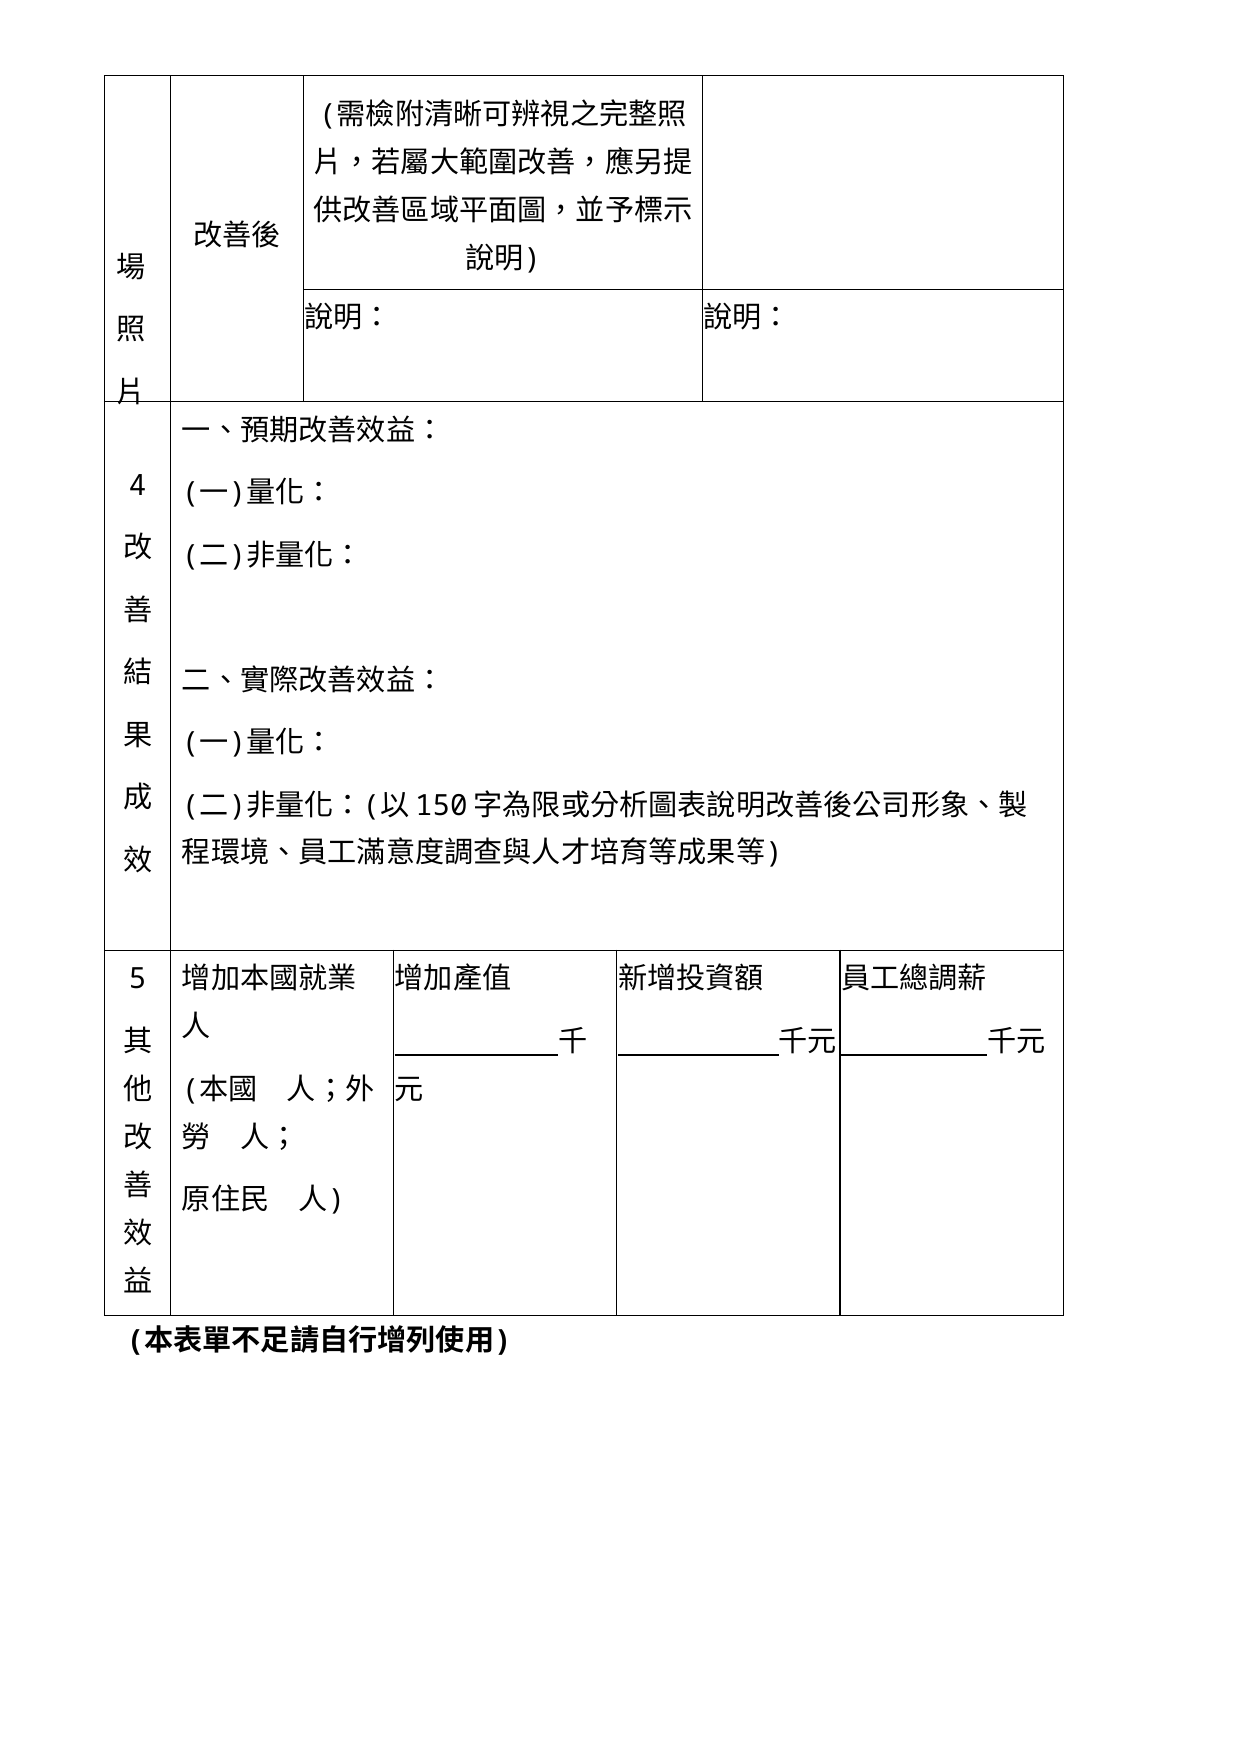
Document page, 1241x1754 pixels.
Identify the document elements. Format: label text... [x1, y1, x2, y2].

table_cell 改善後 [171, 76, 303, 401]
table_cell 說明： [703, 290, 1063, 401]
table_cell 增加本國就業­­­­­­ 人 (本國 人；外勞 人； 原住民 人) [171, 951, 393, 1315]
table_cell 說明： [304, 290, 702, 401]
text (本表單不足請自行增列使用) [97, 1316, 1092, 1359]
table_cell 新增投資額 千元 [617, 951, 839, 1315]
table_cell 員工總調薪 千元 [841, 951, 1063, 1315]
table_cell [703, 76, 1063, 288]
table_cell (需檢附清晰可辨視之完整照片，若屬大範圍改善，應另提供改善區域平面圖，並予標示說明) [304, 76, 702, 288]
table_cell 增加產值 千元 [394, 951, 616, 1315]
table_cell 場 照 片 [105, 76, 170, 401]
table_cell 5 其他改善效益 [105, 951, 170, 1315]
table_cell 一、預期改善效益： (一)量化： (二)非量化： 二、實際改善效益： (一)量化： (二)非量化：(以150字為限或分析圖表說明改善後公司形象、製程環境、員工滿意度調查與人才培育等成果等) [171, 402, 1063, 949]
table_cell 4 改 善 結 果 成 效 [105, 402, 170, 949]
